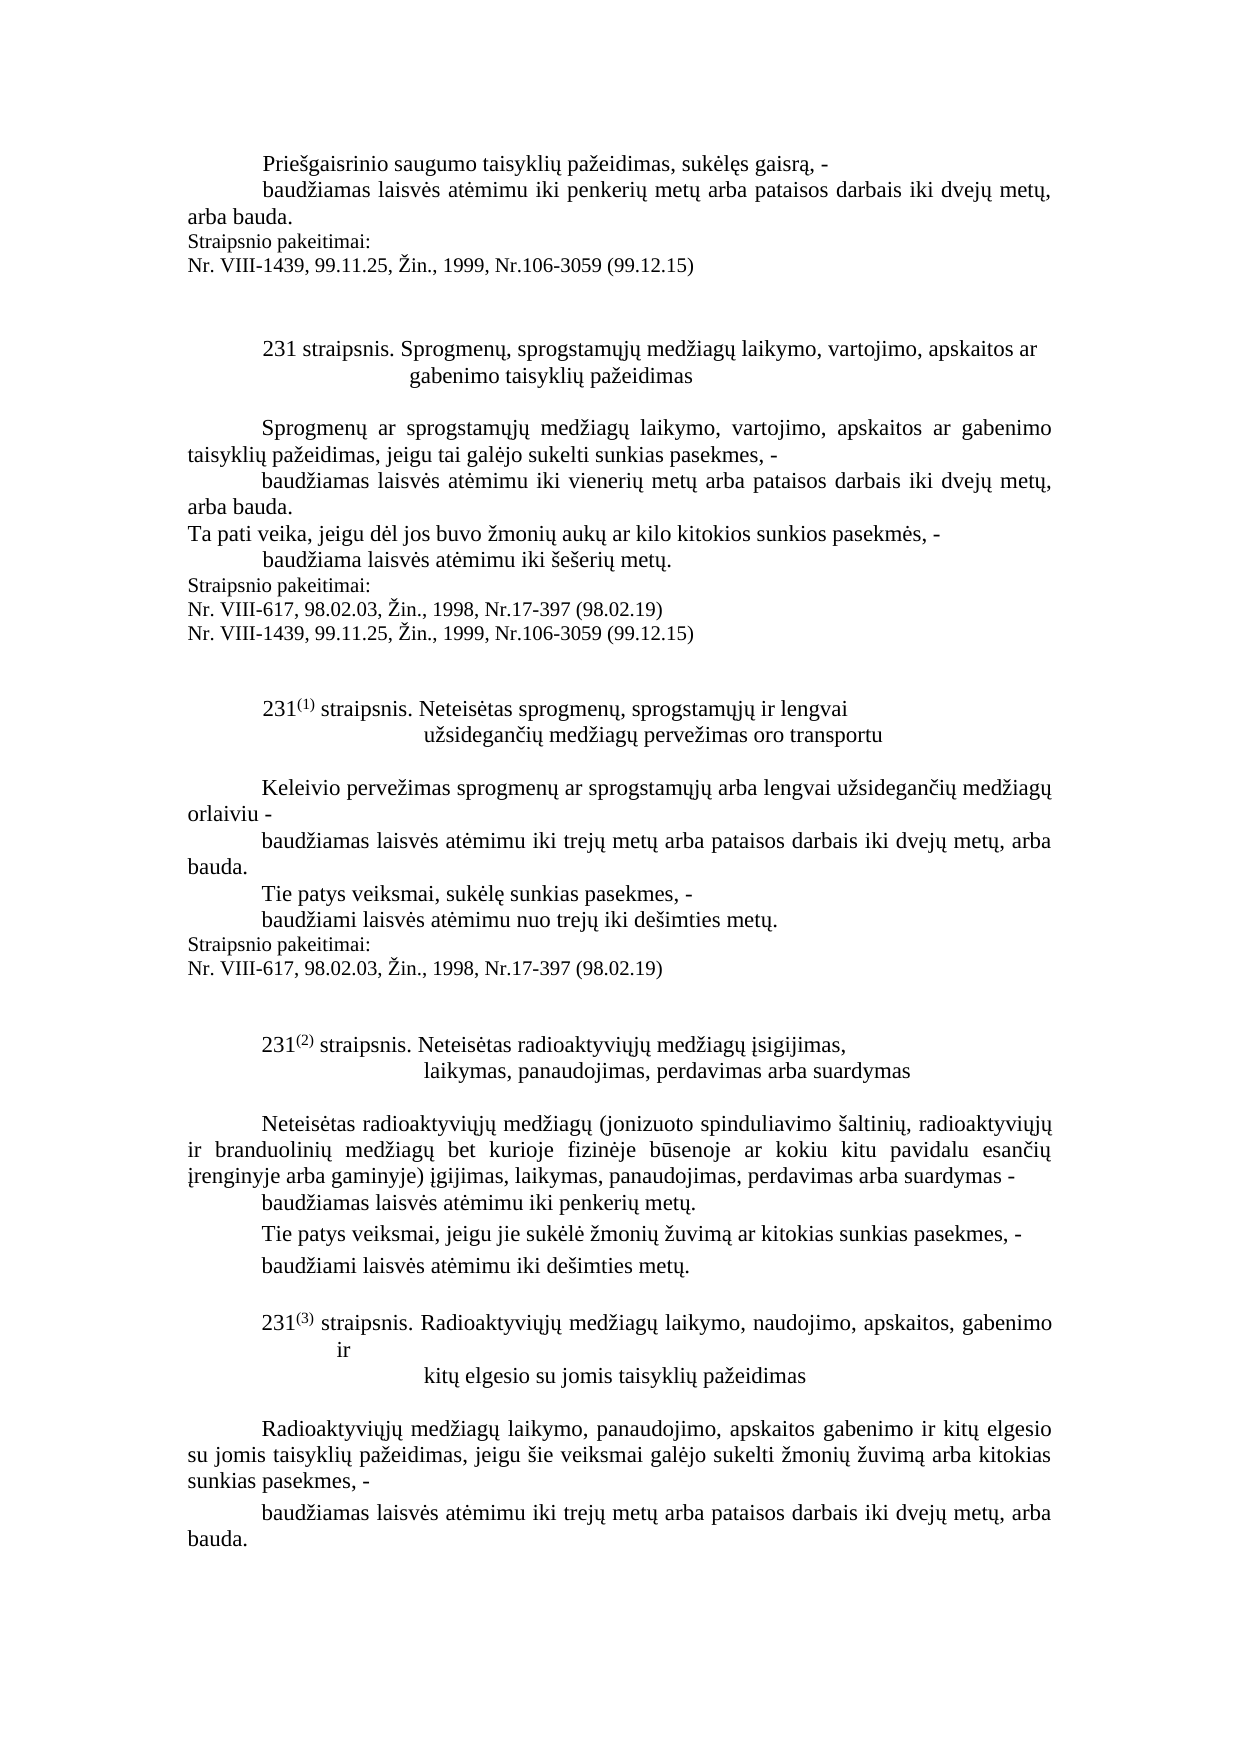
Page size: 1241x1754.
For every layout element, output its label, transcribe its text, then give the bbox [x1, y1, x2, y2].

text 231(2) straipsnis. Neteisėtas radioaktyviųjų medžiagų įsigijimas, [261, 1031, 1053, 1057]
text Neteisėtas radioaktyviųjų medžiagų (jonizuoto spinduliavimo šaltinių, radioaktyviųjų ir branduolinių medžiagų bet kurioje fizinėje būsenoje ar kokiu kitu pavidalu esančių įrenginyje arba gaminyje) įgijimas, laikymas, panaudojimas, perdavimas arba suardymas - [187, 1110, 1053, 1189]
text kitų elgesio su jomis taisyklių pažeidimas [336, 1362, 1053, 1388]
text laikymas, panaudojimas, perdavimas arba suardymas [424, 1057, 1053, 1083]
text Keleivio pervežimas sprogmenų ar sprogstamųjų arba lengvai užsidegančių medžiagų orlaiviu - [187, 774, 1053, 827]
text Nr. VIII-1439, 99.11.25, Žin., 1999, Nr.106-3059 (99.12.15) [187, 253, 1053, 277]
text Straipsnio pakeitimai: [187, 932, 1053, 956]
text Nr. VIII-617, 98.02.03, Žin., 1998, Nr.17-397 (98.02.19) [187, 597, 1053, 621]
text Straipsnio pakeitimai: [187, 572, 1053, 597]
text Nr. VIII-1439, 99.11.25, Žin., 1999, Nr.106-3059 (99.12.15) [187, 621, 1053, 645]
text gabenimo taisyklių pažeidimas [409, 362, 1053, 388]
text 231(3) straipsnis. Radioaktyviųjų medžiagų laikymo, naudojimo, apskaitos, gabenimo ir [261, 1309, 1053, 1362]
text baudžiamas laisvės atėmimu iki vienerių metų arba pataisos darbais iki dvejų metų, arba bauda. [187, 467, 1053, 520]
text Priešgaisrinio saugumo taisyklių pažeidimas, sukėlęs gaisrą, - [187, 150, 1053, 176]
text Ta pati veika, jeigu dėl jos buvo žmonių aukų ar kilo kitokios sunkios pasekmės, - [187, 520, 1053, 546]
text Tie patys veiksmai, jeigu jie sukėlė žmonių žuvimą ar kitokias sunkias pasekmes, - [187, 1220, 1053, 1247]
text Radioaktyviųjų medžiagų laikymo, panaudojimo, apskaitos gabenimo ir kitų elgesio su jomis taisyklių pažeidimas, jeigu šie veiksmai galėjo sukelti žmonių žuvimą arba kitokias sunkias pasekmes, - [187, 1415, 1053, 1494]
text Nr. VIII-617, 98.02.03, Žin., 1998, Nr.17-397 (98.02.19) [187, 956, 1053, 980]
text baudžiamas laisvės atėmimu iki trejų metų arba pataisos darbais iki dvejų metų, arba bauda. [187, 827, 1053, 879]
text 231 straipsnis. Sprogmenų, sprogstamųjų medžiagų laikymo, vartojimo, apskaitos ar [262, 335, 1053, 362]
text baudžiamas laisvės atėmimu iki trejų metų arba pataisos darbais iki dvejų metų, arba bauda. [187, 1499, 1053, 1552]
text baudžiamas laisvės atėmimu iki penkerių metų. [207, 1189, 1053, 1215]
text baudžiamas laisvės atėmimu iki penkerių metų arba pataisos darbais iki dvejų metų, arba bauda. [187, 176, 1053, 229]
text baudžiama laisvės atėmimu iki šešerių metų. [187, 546, 1053, 572]
text Tie patys veiksmai, sukėlę sunkias pasekmes, - [187, 879, 1053, 906]
text Sprogmenų ar sprogstamųjų medžiagų laikymo, vartojimo, apskaitos ar gabenimo taisyklių pažeidimas, jeigu tai galėjo sukelti sunkias pasekmes, - [187, 414, 1053, 467]
text baudžiami laisvės atėmimu iki dešimties metų. [187, 1252, 1053, 1278]
text užsidegančių medžiagų pervežimas oro transportu [424, 721, 1053, 748]
text 231(1) straipsnis. Neteisėtas sprogmenų, sprogstamųjų ir lengvai [262, 695, 1053, 721]
text baudžiami laisvės atėmimu nuo trejų iki dešimties metų. [206, 906, 1053, 932]
text Straipsnio pakeitimai: [187, 229, 1053, 253]
